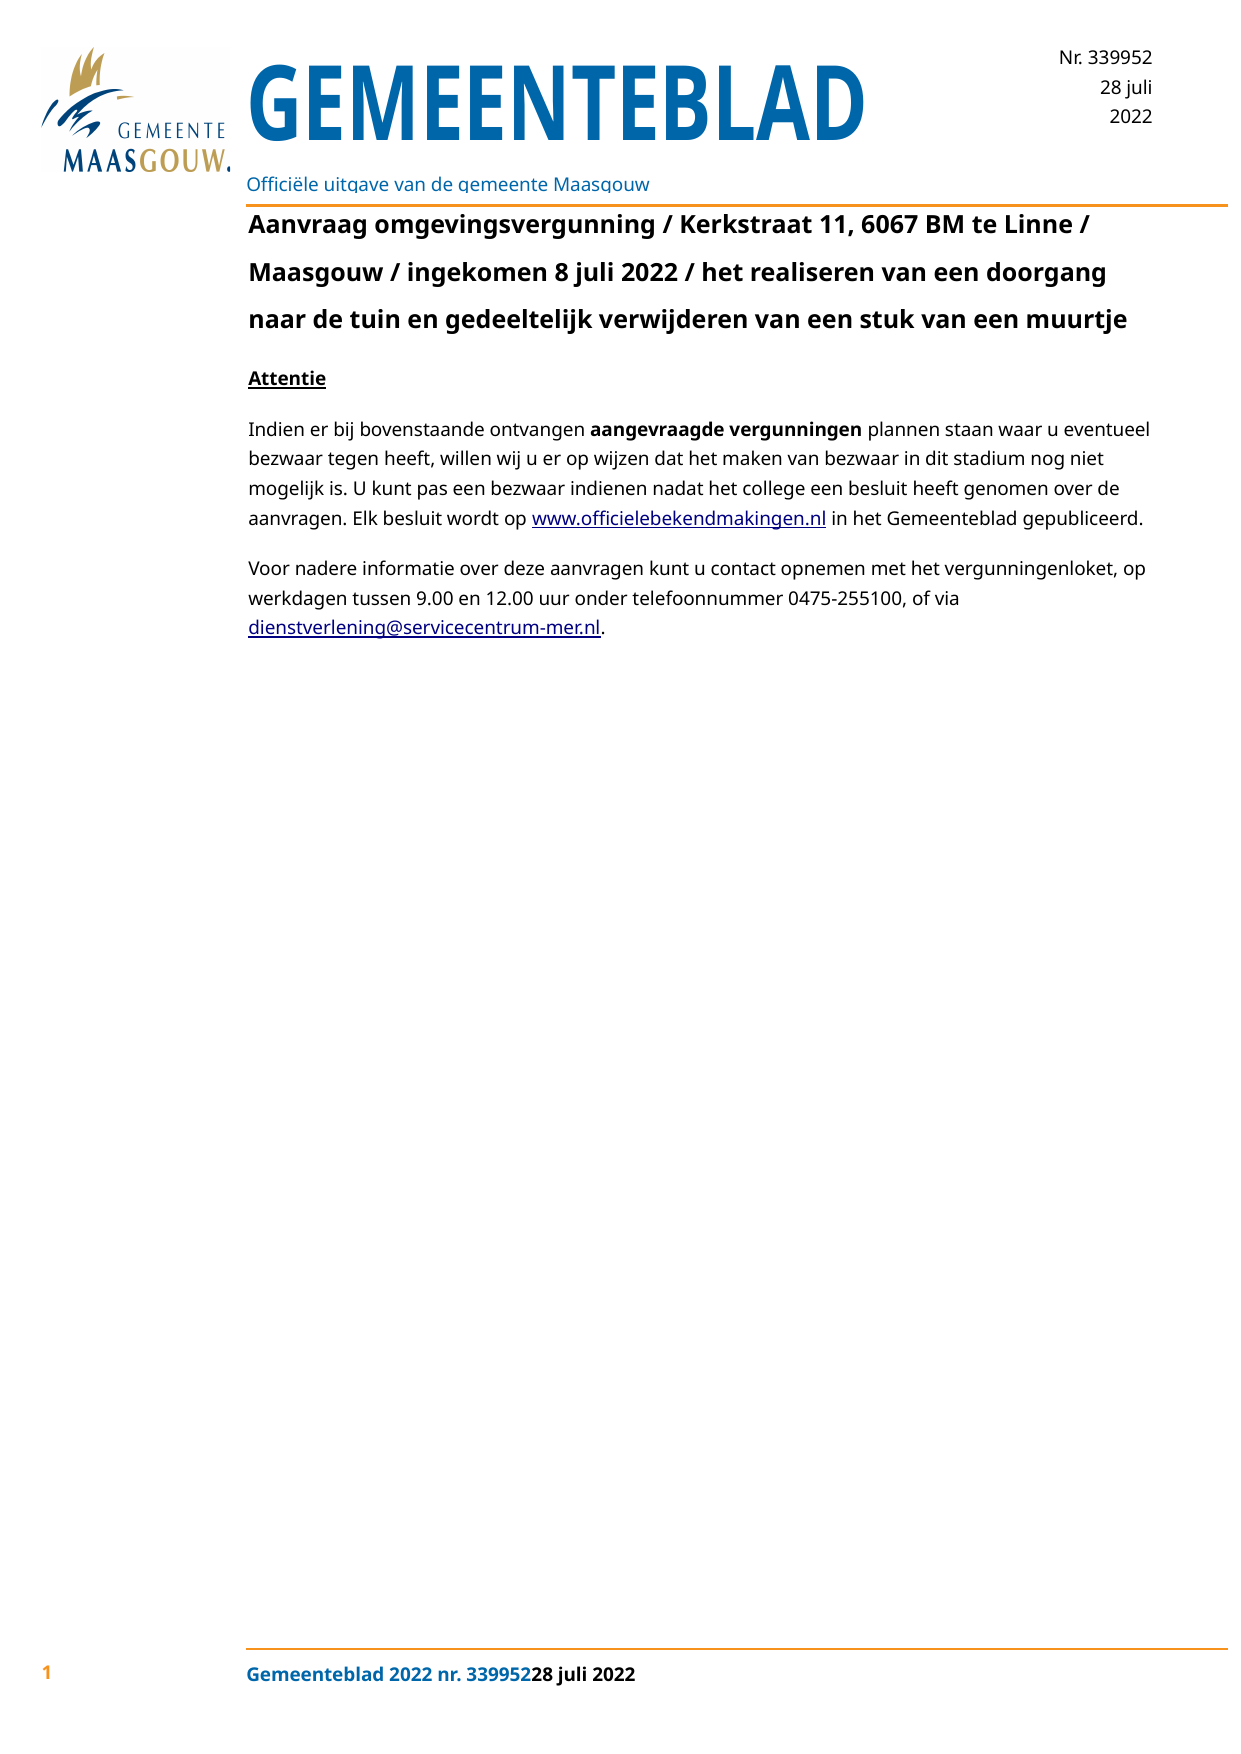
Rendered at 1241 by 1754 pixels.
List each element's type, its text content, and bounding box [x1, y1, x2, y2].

text Aanvraag omgevingsvergunning / Kerkstraat 11, 6067 BM te Linne / Maasgouw / ingekomen 8 juli 2022 / het realiseren van een doorgang naar de tuin en gedeeltelijk verwijderen van een stuk van een muurtje [248, 207, 1152, 336]
text Attentie [248, 366, 1152, 391]
picture [41, 47, 231, 172]
text Voor nadere informatie over deze aanvragen kunt u contact opnemen met het vergunningenloket, op werkdagen tussen 9.00 en 12.00 uur onder telefoonnummer 0475-255100, of via dienstverlening@servicecentrum-mer.nl. [248, 555, 1152, 640]
text Indien er bij bovenstaande ontvangen aangevraagde vergunningen plannen staan waar u eventueel bezwaar tegen heeft, willen wij u er op wijzen dat het maken van bezwaar in dit stadium nog niet mogelijk is. U kunt pas een bezwaar indienen nadat het college een besluit heeft genomen over de aanvragen. Elk besluit wordt op www.officielebekendmakingen.nl in het Gemeenteblad gepubliceerd. [248, 416, 1152, 530]
